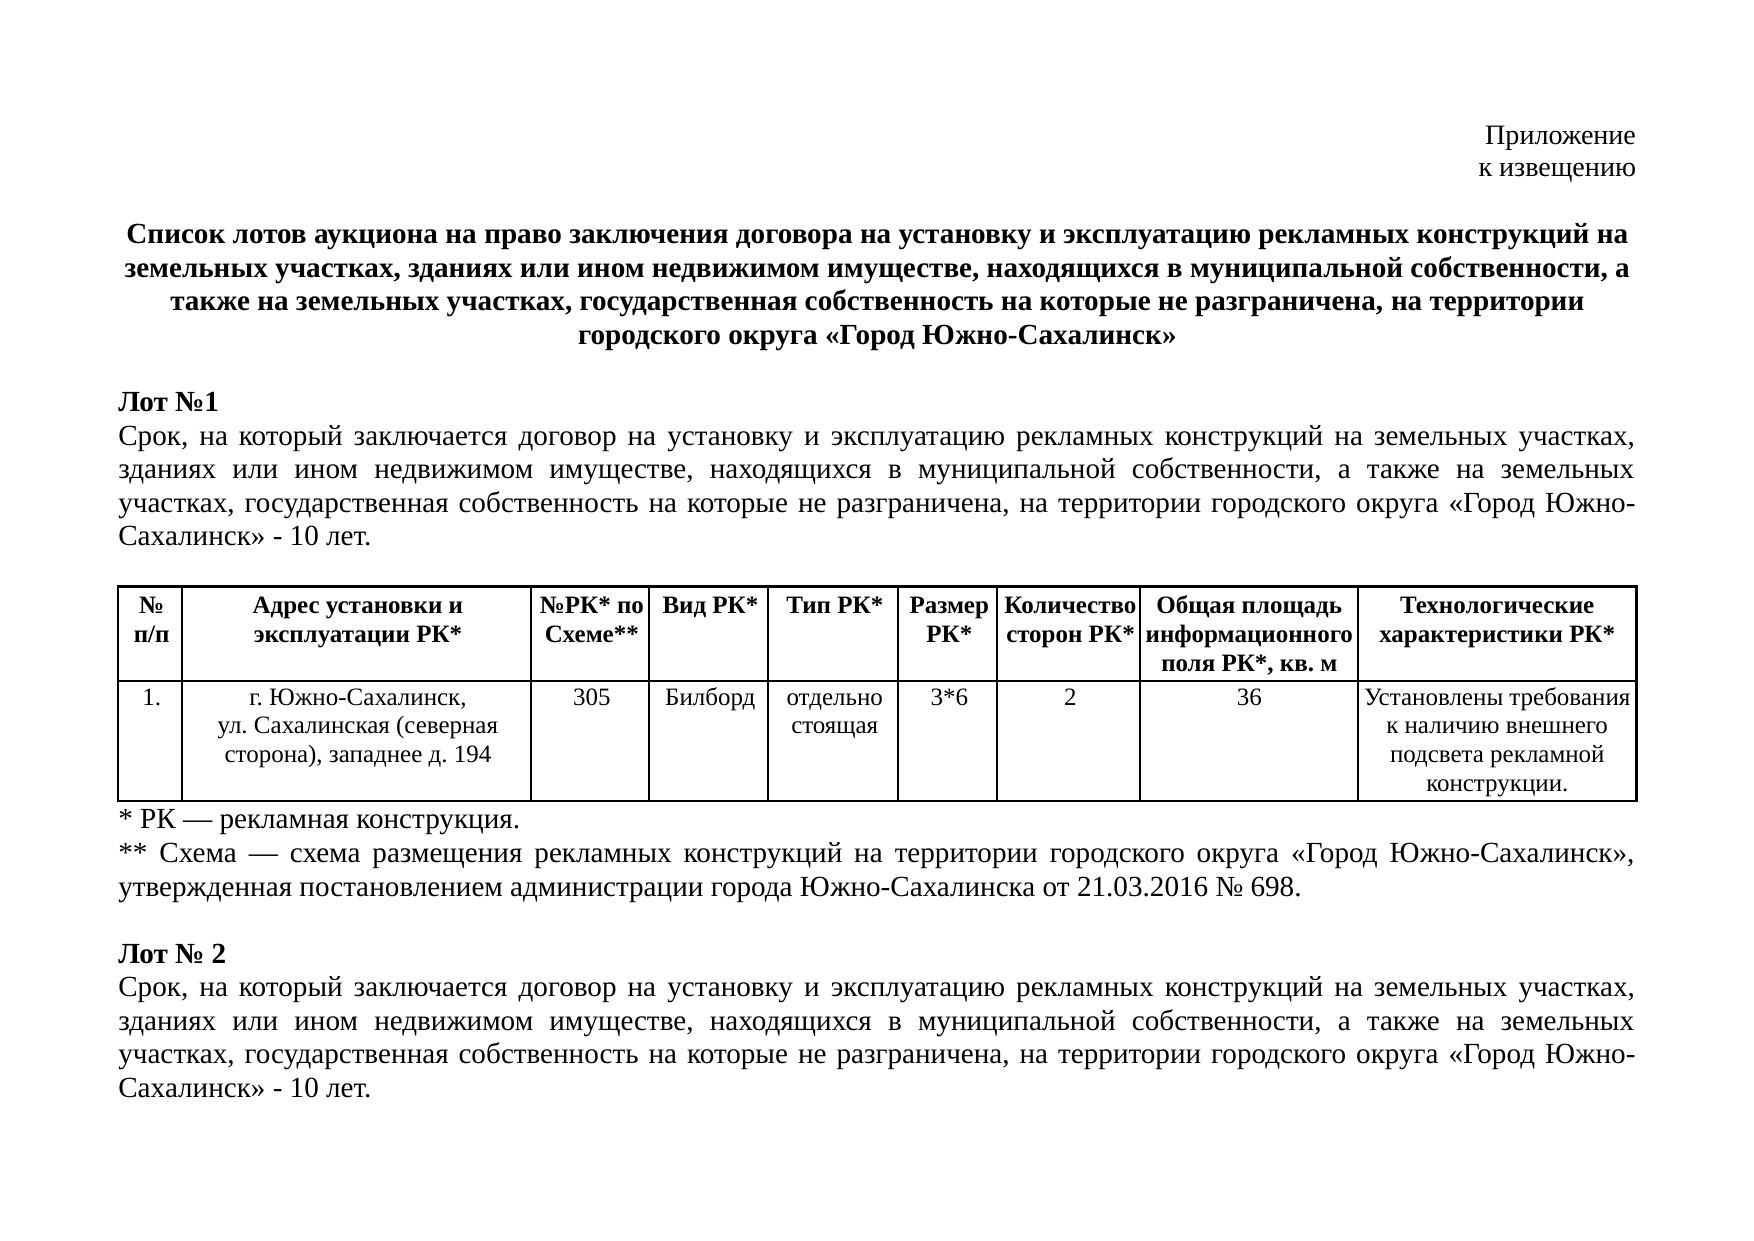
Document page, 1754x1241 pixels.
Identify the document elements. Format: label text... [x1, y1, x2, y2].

table_cell 2 [998, 682, 1139, 799]
text Срок, на который заключается договор на установку и эксплуатацию рекламных конструкций на земельных участках, зданиях или ином недвижимом имуществе, находящихся в муниципальной собственности, а также на земельных участках, государственная собственность на которые не разграничена, на территории городского округа «Город Южно-Сахалинск» - 10 лет. [118, 969, 1636, 1103]
table_header Общая площадь информационного поля РК*, кв. м [1141, 588, 1357, 679]
table_cell 36 [1141, 682, 1357, 799]
table_cell 3*6 [899, 682, 996, 799]
table_cell Билборд [650, 682, 767, 799]
table_header № п/п [119, 588, 181, 679]
table_cell г. Южно-Сахалинск, ул. Сахалинская (северная сторона), западнее д. 194 [183, 682, 530, 799]
text Список лотов аукциона на право заключения договора на установку и эксплуатацию рекламных конструкций на земельных участках, зданиях или ином недвижимом имуществе, находящихся в муниципальной собственности, а также на земельных участках, государственная собственность на которые не разграничена, на территории городского округа «Город Южно-Сахалинск» [118, 216, 1636, 351]
table_header Тип РК* [769, 588, 897, 679]
table_header Адрес установки и эксплуатации РК* [183, 588, 530, 679]
text Срок, на который заключается договор на установку и эксплуатацию рекламных конструкций на земельных участках, зданиях или ином недвижимом имуществе, находящихся в муниципальной собственности, а также на земельных участках, государственная собственность на которые не разграничена, на территории городского округа «Город Южно-Сахалинск» - 10 лет. [118, 418, 1636, 552]
table_cell 305 [532, 682, 648, 799]
table_header Размер РК* [899, 588, 996, 679]
text Лот №1 [118, 384, 1636, 418]
table_cell 1. [119, 682, 181, 799]
table_header Вид РК* [650, 588, 767, 679]
table_cell отдельно стоящая [769, 682, 897, 799]
table_header Технологические характеристики РК* [1359, 588, 1635, 679]
text ** Схема — схема размещения рекламных конструкций на территории городского округа «Город Южно-Сахалинск», утвержденная постановлением администрации города Южно-Сахалинска от 21.03.2016 № 698. [118, 835, 1636, 902]
text к извещению [118, 151, 1636, 183]
table_header №РК* по Схеме** [532, 588, 648, 679]
text Приложение [1370, 118, 1636, 151]
text * РК — рекламная конструкция. [118, 802, 1636, 835]
table_header Количество сторон РК* [998, 588, 1139, 679]
table_cell Установлены требования к наличию внешнего подсвета рекламной конструкции. [1359, 682, 1635, 799]
text Лот № 2 [118, 936, 1636, 969]
